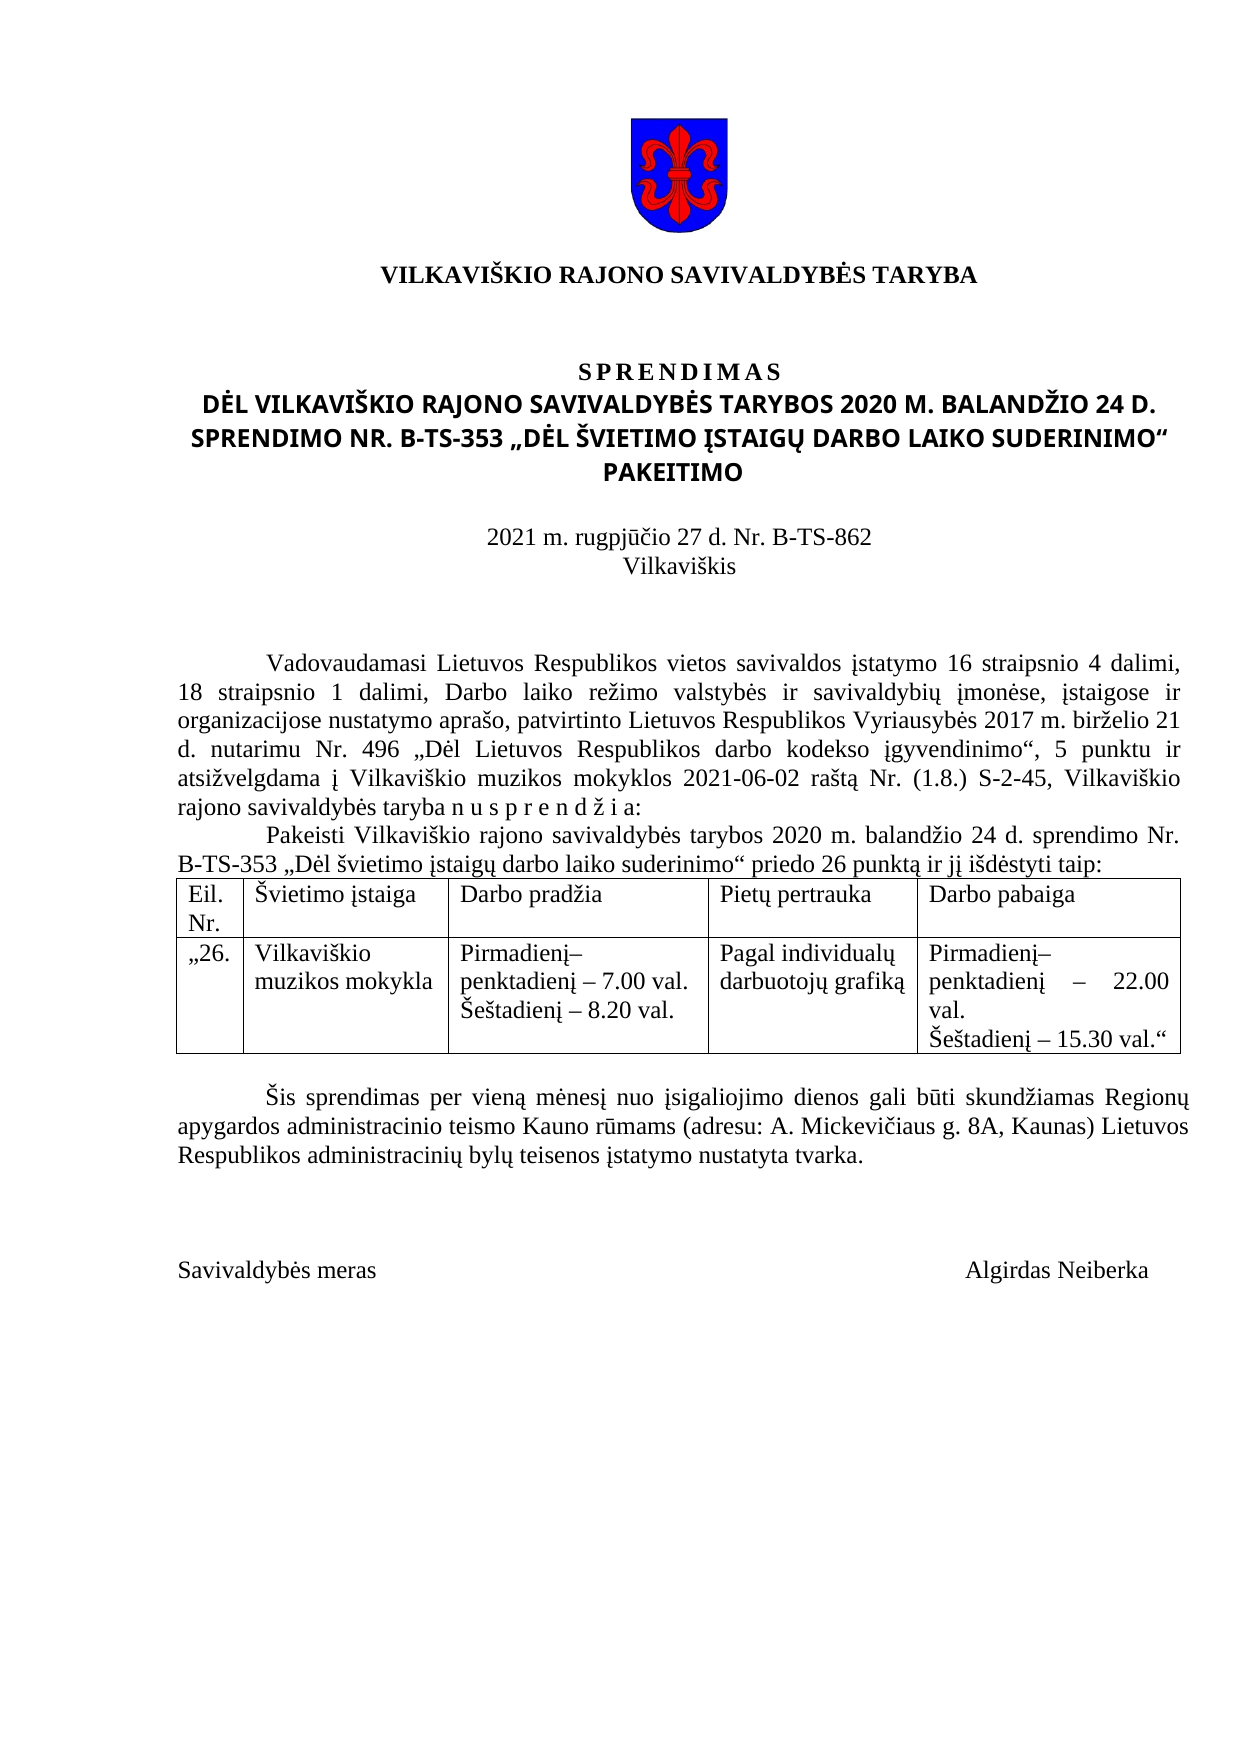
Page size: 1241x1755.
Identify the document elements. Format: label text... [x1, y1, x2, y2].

table_cell Pirmadienį– penktadienį – 7.00 val. Šeštadienį – 8.20 val. [449, 938, 708, 1053]
text VILKAVIŠKIO RAJONO SAVIVALDYBĖS TARYBA [177, 261, 1181, 289]
table_cell Pagal individualų darbuotojų grafiką [709, 938, 917, 1053]
table_header Darbo pabaiga [918, 879, 1180, 937]
table_cell Pirmadienį– penktadienį – 22.00 val. Šeštadienį – 15.30 val.“ [918, 938, 1180, 1053]
table_cell „26. [177, 938, 243, 1053]
text Vilkaviškis [177, 551, 1181, 580]
text 2021 m. rugpjūčio 27 d. Nr. B-TS-862 [177, 522, 1181, 551]
text Vadovaudamasi Lietuvos Respublikos vietos savivaldos įstatymo 16 straipsnio 4 dalimi, 18 straipsnio 1 dalimi, Darbo laiko režimo valstybės ir savivaldybių įmonėse, įstaigose ir organizacijose nustatymo aprašo, patvirtinto Lietuvos Respublikos Vyriausybės 2017 m. birželio 21 d. nutarimu Nr. 496 „Dėl Lietuvos Respublikos darbo kodekso įgyvendinimo“, 5 punktu ir atsižvelgdama į Vilkaviškio muzikos mokyklos 2021-06-02 raštą Nr. (1.8.) S-2-45, Vilkaviškio rajono savivaldybės taryba n u s p r e n d ž i a: [177, 648, 1181, 821]
text DĖL VILKAVIŠKIO RAJONO SAVIVALDYBĖS TARYBOS 2020 M. balandžio 24 D. SPRENDIMO NR. B-TS-353 „DĖL ŠVIETIMO ĮSTAIGŲ DARBO LAIKO SUDERINIMO“ PAKEITIMO [177, 386, 1181, 488]
table_header Eil. Nr. [177, 879, 243, 937]
text Savivaldybės meras Algirdas Neiberka [177, 1255, 1181, 1284]
text Pakeisti Vilkaviškio rajono savivaldybės tarybos 2020 m. balandžio 24 d. sprendimo Nr. B-TS-353 „Dėl švietimo įstaigų darbo laiko suderinimo“ priedo 26 punktą ir jį išdėstyti taip: [177, 821, 1181, 878]
table_header Pietų pertrauka [709, 879, 917, 937]
table_cell Vilkaviškio muzikos mokykla [244, 938, 448, 1053]
text SpREndimas [177, 357, 1181, 386]
table_header Švietimo įstaiga [244, 879, 448, 937]
table_header Darbo pradžia [449, 879, 708, 937]
text Šis sprendimas per vieną mėnesį nuo įsigaliojimo dienos gali būti skundžiamas Regionų apygardos administracinio teismo Kauno rūmams (adresu: A. Mickevičiaus g. 8A, Kaunas) Lietuvos Respublikos administracinių bylų teisenos įstatymo nustatyta tvarka. [177, 1082, 1190, 1169]
